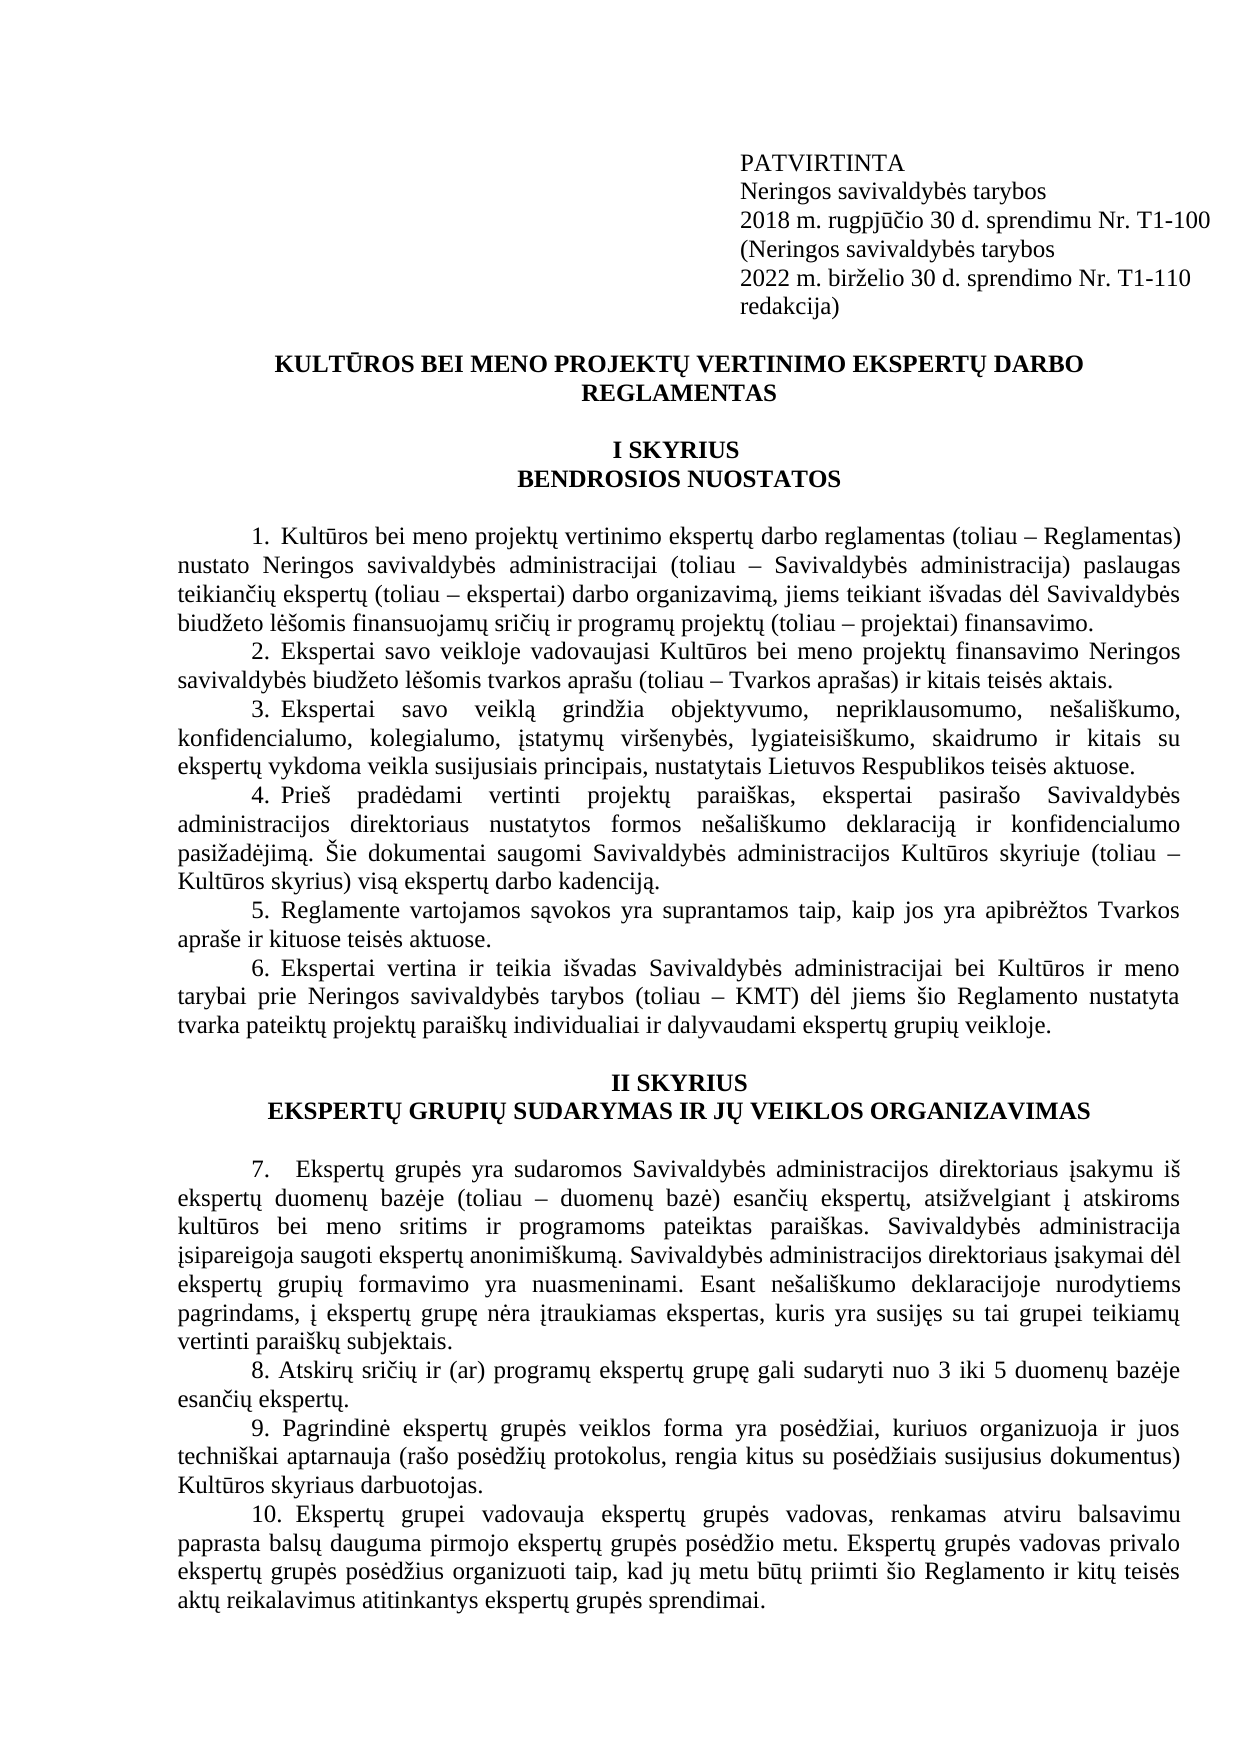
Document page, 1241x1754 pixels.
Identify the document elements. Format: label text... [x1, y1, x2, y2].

text 9. Pagrindinė ekspertų grupės veiklos forma yra posėdžiai, kuriuos organizuoja ir juos techniškai aptarnauja (rašo posėdžių protokolus, rengia kitus su posėdžiais susijusius dokumentus) Kultūros skyriaus darbuotojas. [177, 1413, 1181, 1499]
text PATVIRTINTA [665, 148, 1195, 176]
text EKSPERTŲ GRUPIŲ SUDARYMAS IR JŲ VEIKLOS ORGANIZAVIMAS [177, 1096, 1181, 1125]
text 2. Ekspertai savo veikloje vadovaujasi Kultūros bei meno projektų finansavimo Neringos savivaldybės biudžeto lėšomis tvarkos aprašu (toliau – Tvarkos aprašas) ir kitais teisės aktais. [177, 636, 1181, 694]
text I SKYRIUS [177, 435, 1181, 464]
text 4. Prieš pradėdami vertinti projektų paraiškas, ekspertai pasirašo Savivaldybės administracijos direktoriaus nustatytos formos nešališkumo deklaraciją ir konfidencialumo pasižadėjimą. Šie dokumentai saugomi Savivaldybės administracijos Kultūros skyriuje (toliau – Kultūros skyrius) visą ekspertų darbo kadenciją. [177, 780, 1181, 895]
text 2018 m. rugpjūčio 30 d. sprendimu Nr. T1-100 [740, 205, 1240, 234]
text 10. Ekspertų grupei vadovauja ekspertų grupės vadovas, renkamas atviru balsavimu paprasta balsų dauguma pirmojo ekspertų grupės posėdžio metu. Ekspertų grupės vadovas privalo ekspertų grupės posėdžius organizuoti taip, kad jų metu būtų priimti šio Reglamento ir kitų teisės aktų reikalavimus atitinkantys ekspertų grupės sprendimai. [177, 1499, 1181, 1614]
text 6. Ekspertai vertina ir teikia išvadas Savivaldybės administracijai bei Kultūros ir meno tarybai prie Neringos savivaldybės tarybos (toliau – KMT) dėl jiems šio Reglamento nustatyta tvarka pateiktų projektų paraiškų individualiai ir dalyvaudami ekspertų grupių veikloje. [177, 953, 1181, 1039]
text Neringos savivaldybės tarybos [665, 176, 1196, 205]
text 3. Ekspertai savo veiklą grindžia objektyvumo, nepriklausomumo, nešališkumo, konfidencialumo, kolegialumo, įstatymų viršenybės, lygiateisiškumo, skaidrumo ir kitais su ekspertų vykdoma veikla susijusiais principais, nustatytais Lietuvos Respublikos teisės aktuose. [177, 694, 1181, 780]
text redakcija) [740, 291, 1240, 320]
text KULTŪROS BEI MENO PROJEKTŲ VERTINIMO EKSPERTŲ DARBO REGLAMENTAS [177, 349, 1181, 406]
text (Neringos savivaldybės tarybos [740, 234, 1240, 263]
text 1. Kultūros bei meno projektų vertinimo ekspertų darbo reglamentas (toliau – Reglamentas) nustato Neringos savivaldybės administracijai (toliau – Savivaldybės administracija) paslaugas teikiančių ekspertų (toliau – ekspertai) darbo organizavimą, jiems teikiant išvadas dėl Savivaldybės biudžeto lėšomis finansuojamų sričių ir programų projektų (toliau – projektai) finansavimo. [177, 521, 1181, 636]
text 7. Ekspertų grupės yra sudaromos Savivaldybės administracijos direktoriaus įsakymu iš ekspertų duomenų bazėje (toliau – duomenų bazė) esančių ekspertų, atsižvelgiant į atskiroms kultūros bei meno sritims ir programoms pateiktas paraiškas. Savivaldybės administracija įsipareigoja saugoti ekspertų anonimiškumą. Savivaldybės administracijos direktoriaus įsakymai dėl ekspertų grupių formavimo yra nuasmeninami. Esant nešališkumo deklaracijoje nurodytiems pagrindams, į ekspertų grupę nėra įtraukiamas ekspertas, kuris yra susijęs su tai grupei teikiamų vertinti paraiškų subjektais. [177, 1154, 1181, 1355]
text 8. Atskirų sričių ir (ar) programų ekspertų grupę gali sudaryti nuo 3 iki 5 duomenų bazėje esančių ekspertų. [177, 1355, 1181, 1413]
text II SKYRIUS [177, 1068, 1181, 1096]
text BENDROSIOS NUOSTATOS [177, 464, 1181, 493]
text 5. Reglamente vartojamos sąvokos yra suprantamos taip, kaip jos yra apibrėžtos Tvarkos apraše ir kituose teisės aktuose. [177, 895, 1181, 953]
text 2022 m. birželio 30 d. sprendimo Nr. T1-110 [740, 263, 1240, 291]
